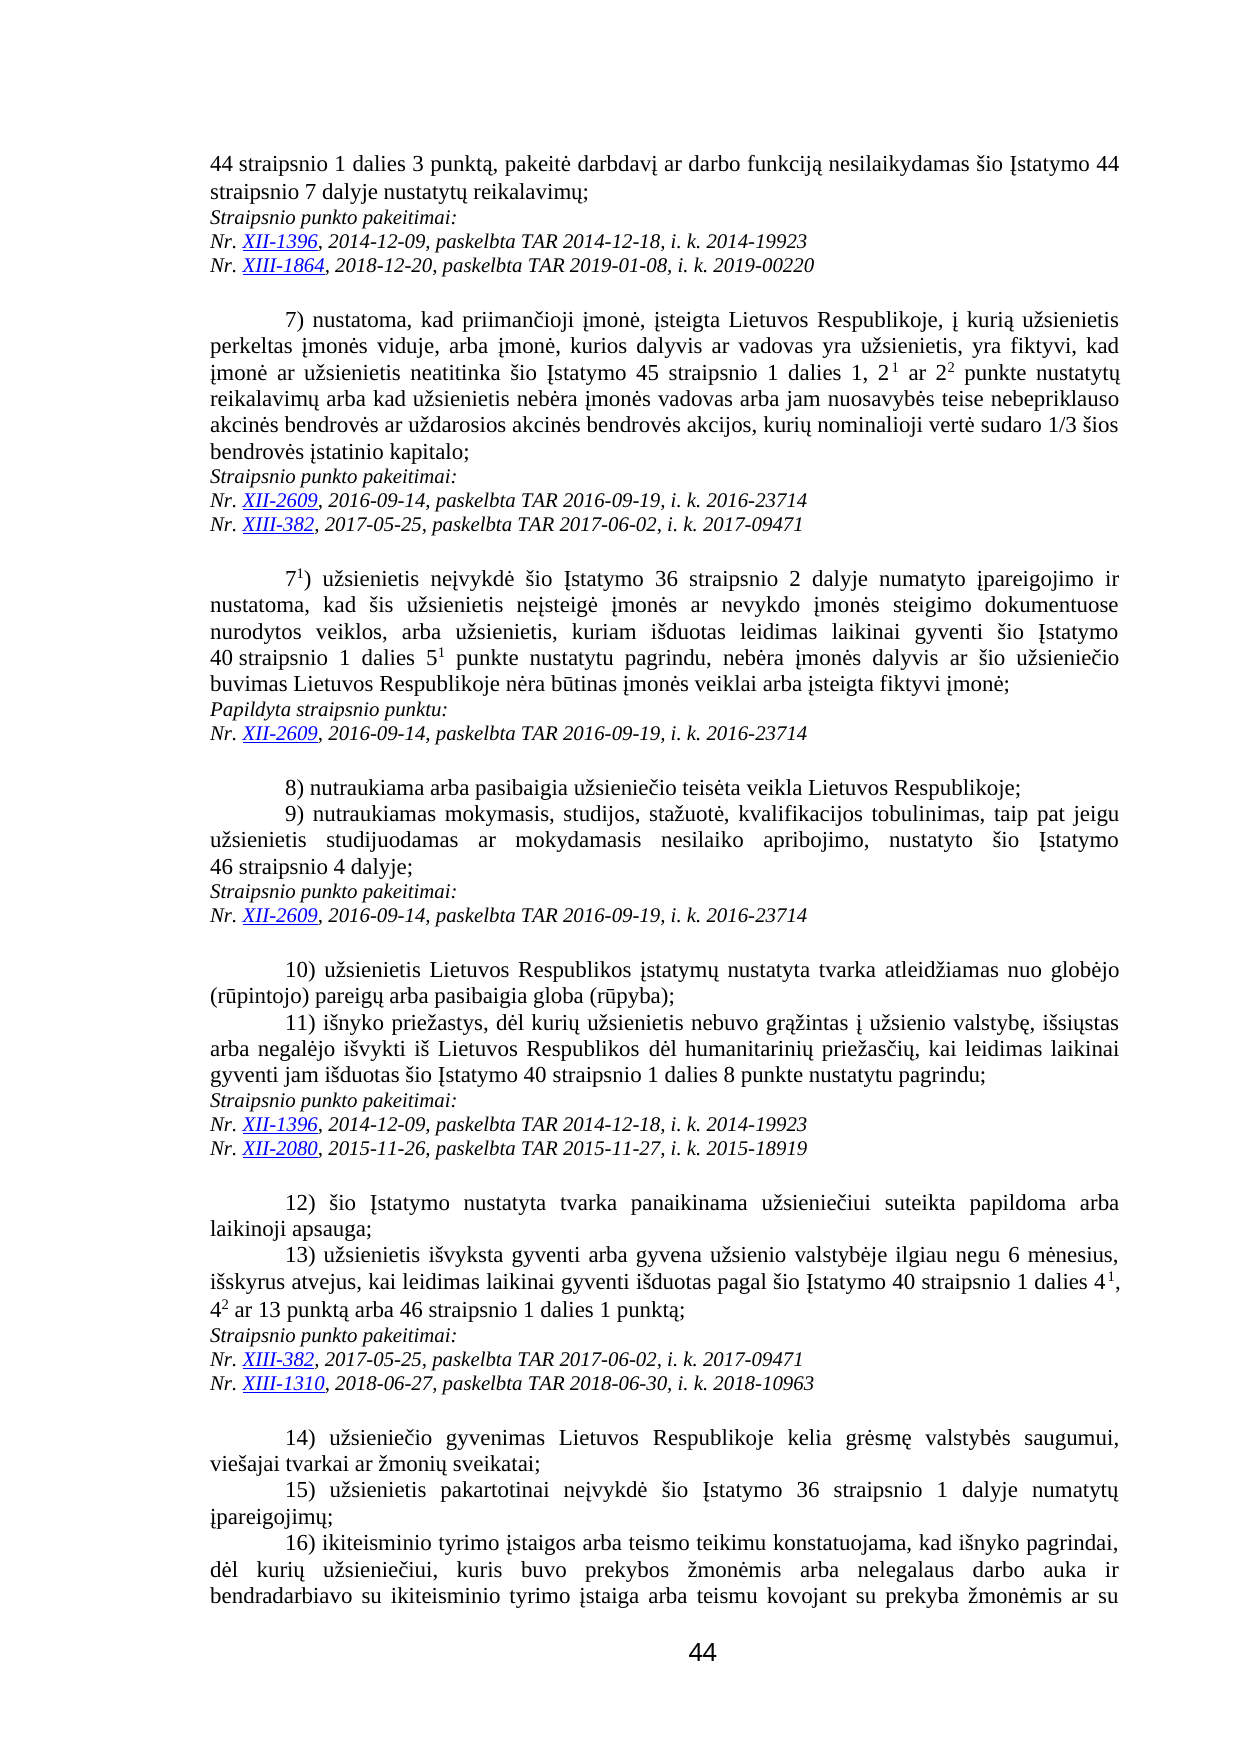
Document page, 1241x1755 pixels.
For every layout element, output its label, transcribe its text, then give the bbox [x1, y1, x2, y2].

text Nr. XII-2080, 2015-11-26, paskelbta TAR 2015-11-27, i. k. 2015-18919 [210, 1136, 1120, 1160]
text Nr. XII-1396, 2014-12-09, paskelbta TAR 2014-12-18, i. k. 2014-19923 [210, 229, 1120, 253]
text Nr. XIII-1864, 2018-12-20, paskelbta TAR 2019-01-08, i. k. 2019-00220 [210, 253, 1120, 277]
text 44 straipsnio 1 dalies 3 punktą, pakeitė darbdavį ar darbo funkciją nesilaikydamas šio Įstatymo 44 straipsnio 7 dalyje nustatytų reikalavimų; [210, 150, 1120, 205]
text Nr. XII-2609, 2016-09-14, paskelbta TAR 2016-09-19, i. k. 2016-23714 [210, 488, 1120, 512]
text Nr. XIII-1310, 2018-06-27, paskelbta TAR 2018-06-30, i. k. 2018-10963 [210, 1371, 1120, 1395]
text 14) užsieniečio gyvenimas Lietuvos Respublikoje kelia grėsmę valstybės saugumui, viešajai tvarkai ar žmonių sveikatai; [210, 1424, 1120, 1477]
text Nr. XII-2609, 2016-09-14, paskelbta TAR 2016-09-19, i. k. 2016-23714 [210, 903, 1120, 927]
text Papildyta straipsnio punktu: [210, 697, 1120, 721]
text Nr. XIII-382, 2017-05-25, paskelbta TAR 2017-06-02, i. k. 2017-09471 [210, 512, 1120, 536]
text Straipsnio punkto pakeitimai: [210, 205, 1120, 229]
text 10) užsienietis Lietuvos Respublikos įstatymų nustatyta tvarka atleidžiamas nuo globėjo (rūpintojo) pareigų arba pasibaigia globa (rūpyba); [210, 956, 1120, 1009]
text 8) nutraukiama arba pasibaigia užsieniečio teisėta veikla Lietuvos Respublikoje; [210, 774, 1120, 800]
text 13) užsienietis išvyksta gyventi arba gyvena užsienio valstybėje ilgiau negu 6 mėnesius, išskyrus atvejus, kai leidimas laikinai gyventi išduotas pagal šio Įstatymo 40 straipsnio 1 dalies 41, 42 ar 13 punktą arba 46 straipsnio 1 dalies 1 punktą; [210, 1241, 1120, 1323]
text 71) užsienietis neįvykdė šio Įstatymo 36 straipsnio 2 dalyje numatyto įpareigojimo ir nustatoma, kad šis užsienietis neįsteigė įmonės ar nevykdo įmonės steigimo dokumentuose nurodytos veiklos, arba užsienietis, kuriam išduotas leidimas laikinai gyventi šio Įstatymo 40 straipsnio 1 dalies 51 punkte nustatytu pagrindu, nebėra įmonės dalyvis ar šio užsieniečio buvimas Lietuvos Respublikoje nėra būtinas įmonės veiklai arba įsteigta fiktyvi įmonė; [210, 565, 1120, 697]
text 16) ikiteisminio tyrimo įstaigos arba teismo teikimu konstatuojama, kad išnyko pagrindai, dėl kurių užsieniečiui, kuris buvo prekybos žmonėmis arba nelegalaus darbo auka ir bendradarbiavo su ikiteisminio tyrimo įstaiga arba teismu kovojant su prekyba žmonėmis ar su [210, 1529, 1120, 1608]
text 12) šio Įstatymo nustatyta tvarka panaikinama užsieniečiui suteikta papildoma arba laikinoji apsauga; [210, 1189, 1120, 1241]
text Straipsnio punkto pakeitimai: [210, 879, 1120, 903]
text 7) nustatoma, kad priimančioji įmonė, įsteigta Lietuvos Respublikoje, į kurią užsienietis perkeltas įmonės viduje, arba įmonė, kurios dalyvis ar vadovas yra užsienietis, yra fiktyvi, kad įmonė ar užsienietis neatitinka šio Įstatymo 45 straipsnio 1 dalies 1, 21 ar 22 punkte nustatytų reikalavimų arba kad užsienietis nebėra įmonės vadovas arba jam nuosavybės teise nebepriklauso akcinės bendrovės ar uždarosios akcinės bendrovės akcijos, kurių nominalioji vertė sudaro 1/3 šios bendrovės įstatinio kapitalo; [210, 306, 1120, 464]
text Straipsnio punkto pakeitimai: [210, 464, 1120, 488]
text Nr. XIII-382, 2017-05-25, paskelbta TAR 2017-06-02, i. k. 2017-09471 [210, 1347, 1120, 1371]
text Straipsnio punkto pakeitimai: [210, 1088, 1120, 1112]
text 9) nutraukiamas mokymasis, studijos, stažuotė, kvalifikacijos tobulinimas, taip pat jeigu užsienietis studijuodamas ar mokydamasis nesilaiko apribojimo, nustatyto šio Įstatymo 46 straipsnio 4 dalyje; [210, 800, 1120, 879]
text 15) užsienietis pakartotinai neįvykdė šio Įstatymo 36 straipsnio 1 dalyje numatytų įpareigojimų; [210, 1477, 1120, 1529]
text 11) išnyko priežastys, dėl kurių užsienietis nebuvo grąžintas į užsienio valstybę, išsiųstas arba negalėjo išvykti iš Lietuvos Respublikos dėl humanitarinių priežasčių, kai leidimas laikinai gyventi jam išduotas šio Įstatymo 40 straipsnio 1 dalies 8 punkte nustatytu pagrindu; [210, 1009, 1120, 1088]
text Nr. XII-2609, 2016-09-14, paskelbta TAR 2016-09-19, i. k. 2016-23714 [210, 721, 1120, 745]
text Straipsnio punkto pakeitimai: [210, 1323, 1120, 1347]
text Nr. XII-1396, 2014-12-09, paskelbta TAR 2014-12-18, i. k. 2014-19923 [210, 1112, 1120, 1136]
